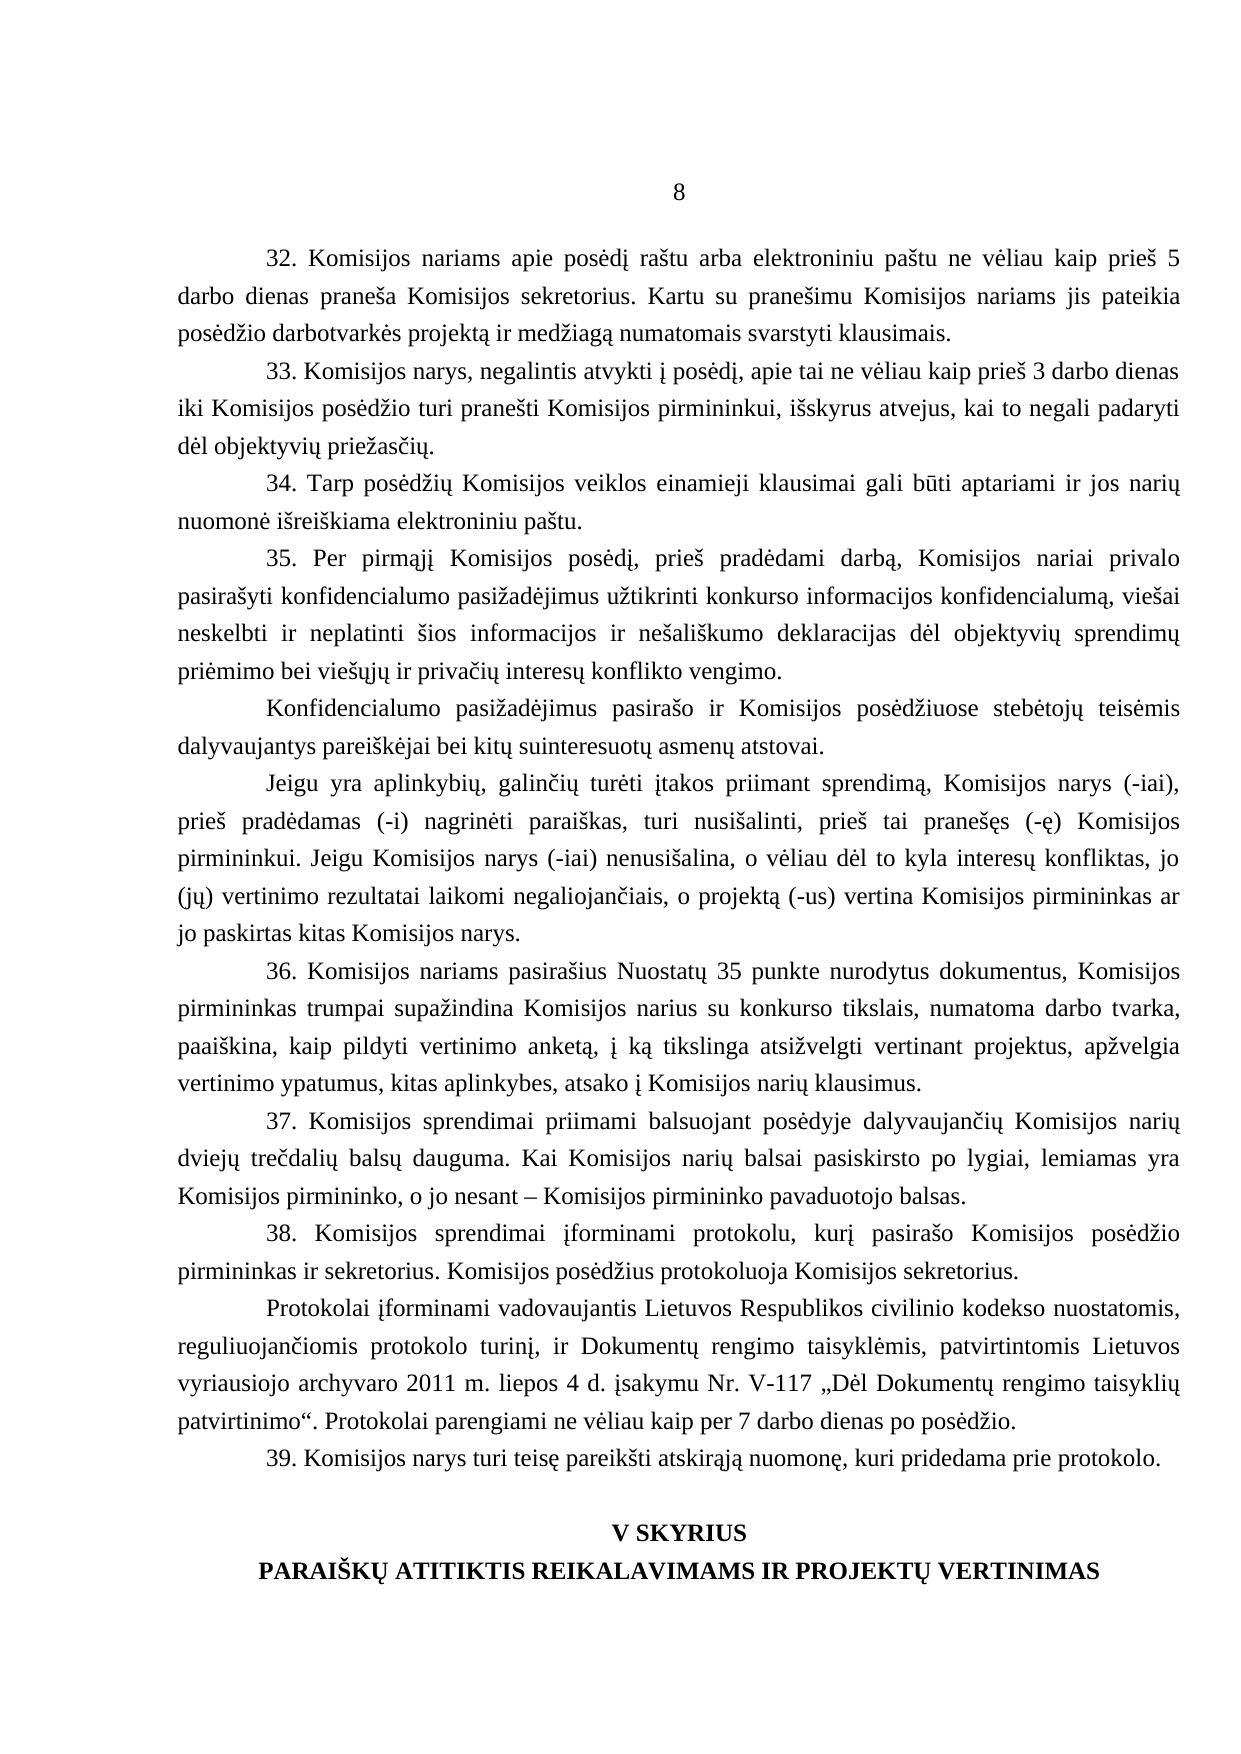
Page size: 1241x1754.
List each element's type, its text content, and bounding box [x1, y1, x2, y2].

text 32. Komisijos nariams apie posėdį raštu arba elektroniniu paštu ne vėliau kaip prieš 5 darbo dienas praneša Komisijos sekretorius. Kartu su pranešimu Komisijos nariams jis pateikia posėdžio darbotvarkės projektą ir medžiagą numatomais svarstyti klausimais. [177, 235, 1181, 347]
text 35. Per pirmąjį Komisijos posėdį, prieš pradėdami darbą, Komisijos nariai privalo pasirašyti konfidencialumo pasižadėjimus užtikrinti konkurso informacijos konfidencialumą, viešai neskelbti ir neplatinti šios informacijos ir nešališkumo deklaracijas dėl objektyvių sprendimų priėmimo bei viešųjų ir privačių interesų konflikto vengimo. [177, 535, 1181, 685]
text V Skyrius [177, 1510, 1181, 1547]
text 37. Komisijos sprendimai priimami balsuojant posėdyje dalyvaujančių Komisijos narių dviejų trečdalių balsų dauguma. Kai Komisijos narių balsai pasiskirsto po lygiai, lemiamas yra Komisijos pirmininko, o jo nesant – Komisijos pirmininko pavaduotojo balsas. [177, 1097, 1181, 1210]
text Jeigu yra aplinkybių, galinčių turėti įtakos priimant sprendimą, Komisijos narys (-iai), prieš pradėdamas (-i) nagrinėti paraiškas, turi nusišalinti, prieš tai pranešęs (-ę) Komisijos pirmininkui. Jeigu Komisijos narys (-iai) nenusišalina, o vėliau dėl to kyla interesų konfliktas, jo (jų) vertinimo rezultatai laikomi negaliojančiais, o projektą (-us) vertina Komisijos pirmininkas ar jo paskirtas kitas Komisijos narys. [177, 760, 1181, 947]
text 36. Komisijos nariams pasirašius Nuostatų 35 punkte nurodytus dokumentus, Komisijos pirmininkas trumpai supažindina Komisijos narius su konkurso tikslais, numatoma darbo tvarka, paaiškina, kaip pildyti vertinimo anketą, į ką tikslinga atsižvelgti vertinant projektus, apžvelgia vertinimo ypatumus, kitas aplinkybes, atsako į Komisijos narių klausimus. [177, 947, 1181, 1097]
text 39. Komisijos narys turi teisę pareikšti atskirąją nuomonę, kuri pridedama prie protokolo. [177, 1435, 1181, 1472]
text 38. Komisijos sprendimai įforminami protokolu, kurį pasirašo Komisijos posėdžio pirmininkas ir sekretorius. Komisijos posėdžius protokoluoja Komisijos sekretorius. [177, 1210, 1181, 1285]
text Paraiškų atitiktis reikalavimams ir Projektų vertinimas [177, 1547, 1181, 1585]
text Protokolai įforminami vadovaujantis Lietuvos Respublikos civilinio kodekso nuostatomis, reguliuojančiomis protokolo turinį, ir Dokumentų rengimo taisyklėmis, patvirtintomis Lietuvos vyriausiojo archyvaro 2011 m. liepos 4 d. įsakymu Nr. V-117 „Dėl Dokumentų rengimo taisyklių patvirtinimo“. Protokolai parengiami ne vėliau kaip per 7 darbo dienas po posėdžio. [177, 1285, 1181, 1435]
text Konfidencialumo pasižadėjimus pasirašo ir Komisijos posėdžiuose stebėtojų teisėmis dalyvaujantys pareiškėjai bei kitų suinteresuotų asmenų atstovai. [177, 685, 1181, 760]
text 33. Komisijos narys, negalintis atvykti į posėdį, apie tai ne vėliau kaip prieš 3 darbo dienas iki Komisijos posėdžio turi pranešti Komisijos pirmininkui, išskyrus atvejus, kai to negali padaryti dėl objektyvių priežasčių. [177, 347, 1181, 460]
text 34. Tarp posėdžių Komisijos veiklos einamieji klausimai gali būti aptariami ir jos narių nuomonė išreiškiama elektroniniu paštu. [177, 460, 1181, 535]
